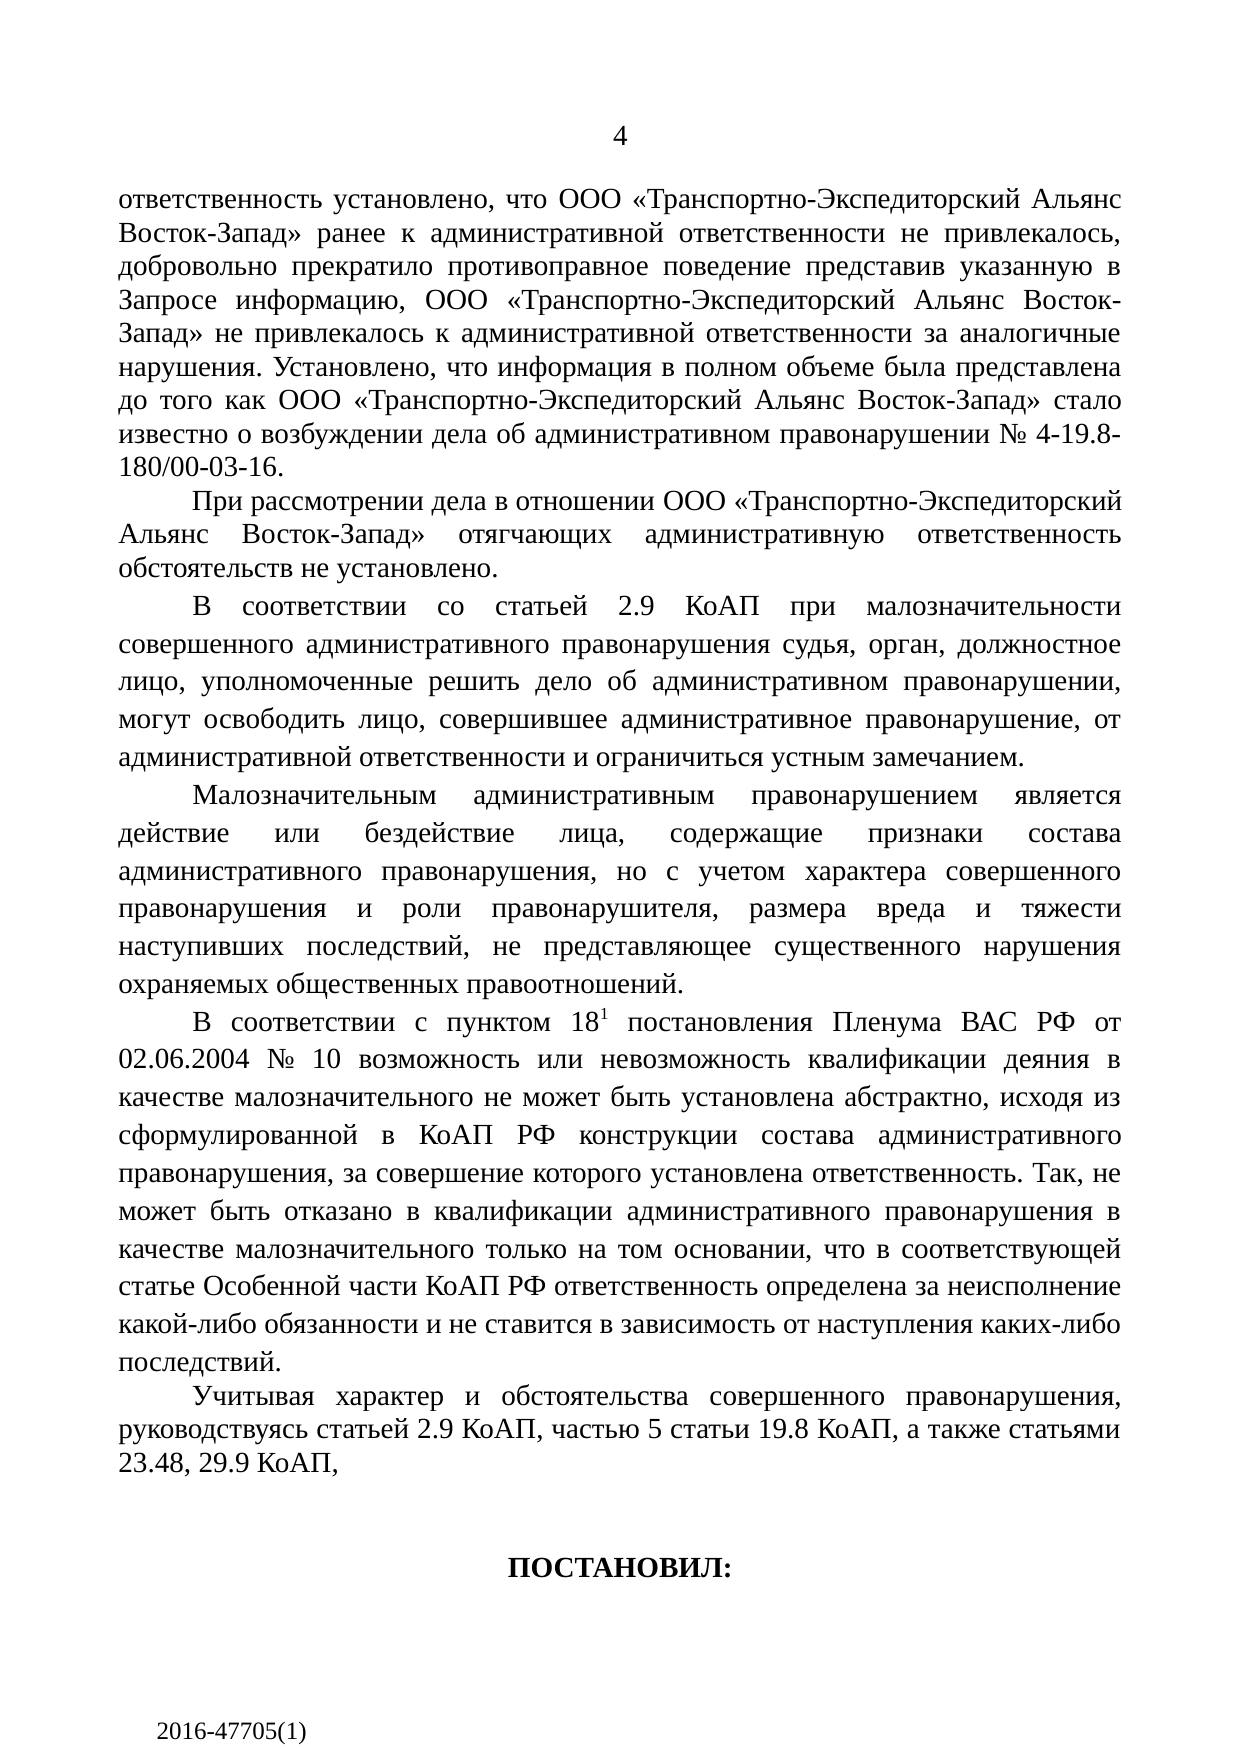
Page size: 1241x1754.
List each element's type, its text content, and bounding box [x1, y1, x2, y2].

text В соответствии со статьей 2.9 КоАП при малозначительности совершенного административного правонарушения судья, орган, должностное лицо, уполномоченные решить дело об административном правонарушении, могут освободить лицо, совершившее административное правонарушение, от административной ответственности и ограничиться устным замечанием. [118, 584, 1122, 773]
text Учитывая характер и обстоятельства совершенного правонарушения, руководствуясь статьей 2.9 КоАП, частью 5 статьи 19.8 КоАП, а также статьями 23.48, 29.9 КоАП, [118, 1378, 1122, 1478]
text Малозначительным административным правонарушением является действие или бездействие лица, содержащие признаки состава административного правонарушения, но с учетом характера совершенного правонарушения и роли правонарушителя, размера вреда и тяжести наступивших последствий, не представляющее существенного нарушения охраняемых общественных правоотношений. [118, 773, 1122, 999]
text ответственность установлено, что ООО «Транспортно-Экспедиторский Альянс Восток-Запад» ранее к административной ответственности не привлекалось, добровольно прекратило противоправное поведение представив указанную в Запросе информацию, ООО «Транспортно-Экспедиторский Альянс Восток-Запад» не привлекалось к административной ответственности за аналогичные нарушения. Установлено, что информация в полном объеме была представлена до того как ООО «Транспортно-Экспедиторский Альянс Восток-Запад» стало известно о возбуждении дела об административном правонарушении № 4-19.8-180/00-03-16. [118, 181, 1122, 483]
text ПОСТАНОВИЛ: [118, 1545, 1122, 1583]
text В соответствии с пунктом 181 постановления Пленума ВАС РФ от 02.06.2004 № 10 возможность или невозможность квалификации деяния в качестве малозначительного не может быть установлена абстрактно, исходя из сформулированной в КоАП РФ конструкции состава административного правонарушения, за совершение которого установлена ответственность. Так, не может быть отказано в квалификации административного правонарушения в качестве малозначительного только на том основании, что в соответствующей статье Особенной части КоАП РФ ответственность определена за неисполнение какой-либо обязанности и не ставится в зависимость от наступления каких-либо последствий. [118, 999, 1122, 1378]
text При рассмотрении дела в отношении ООО «Транспортно-Экспедиторский Альянс Восток-Запад» отягчающих административную ответственность обстоятельств не установлено. [118, 483, 1122, 584]
